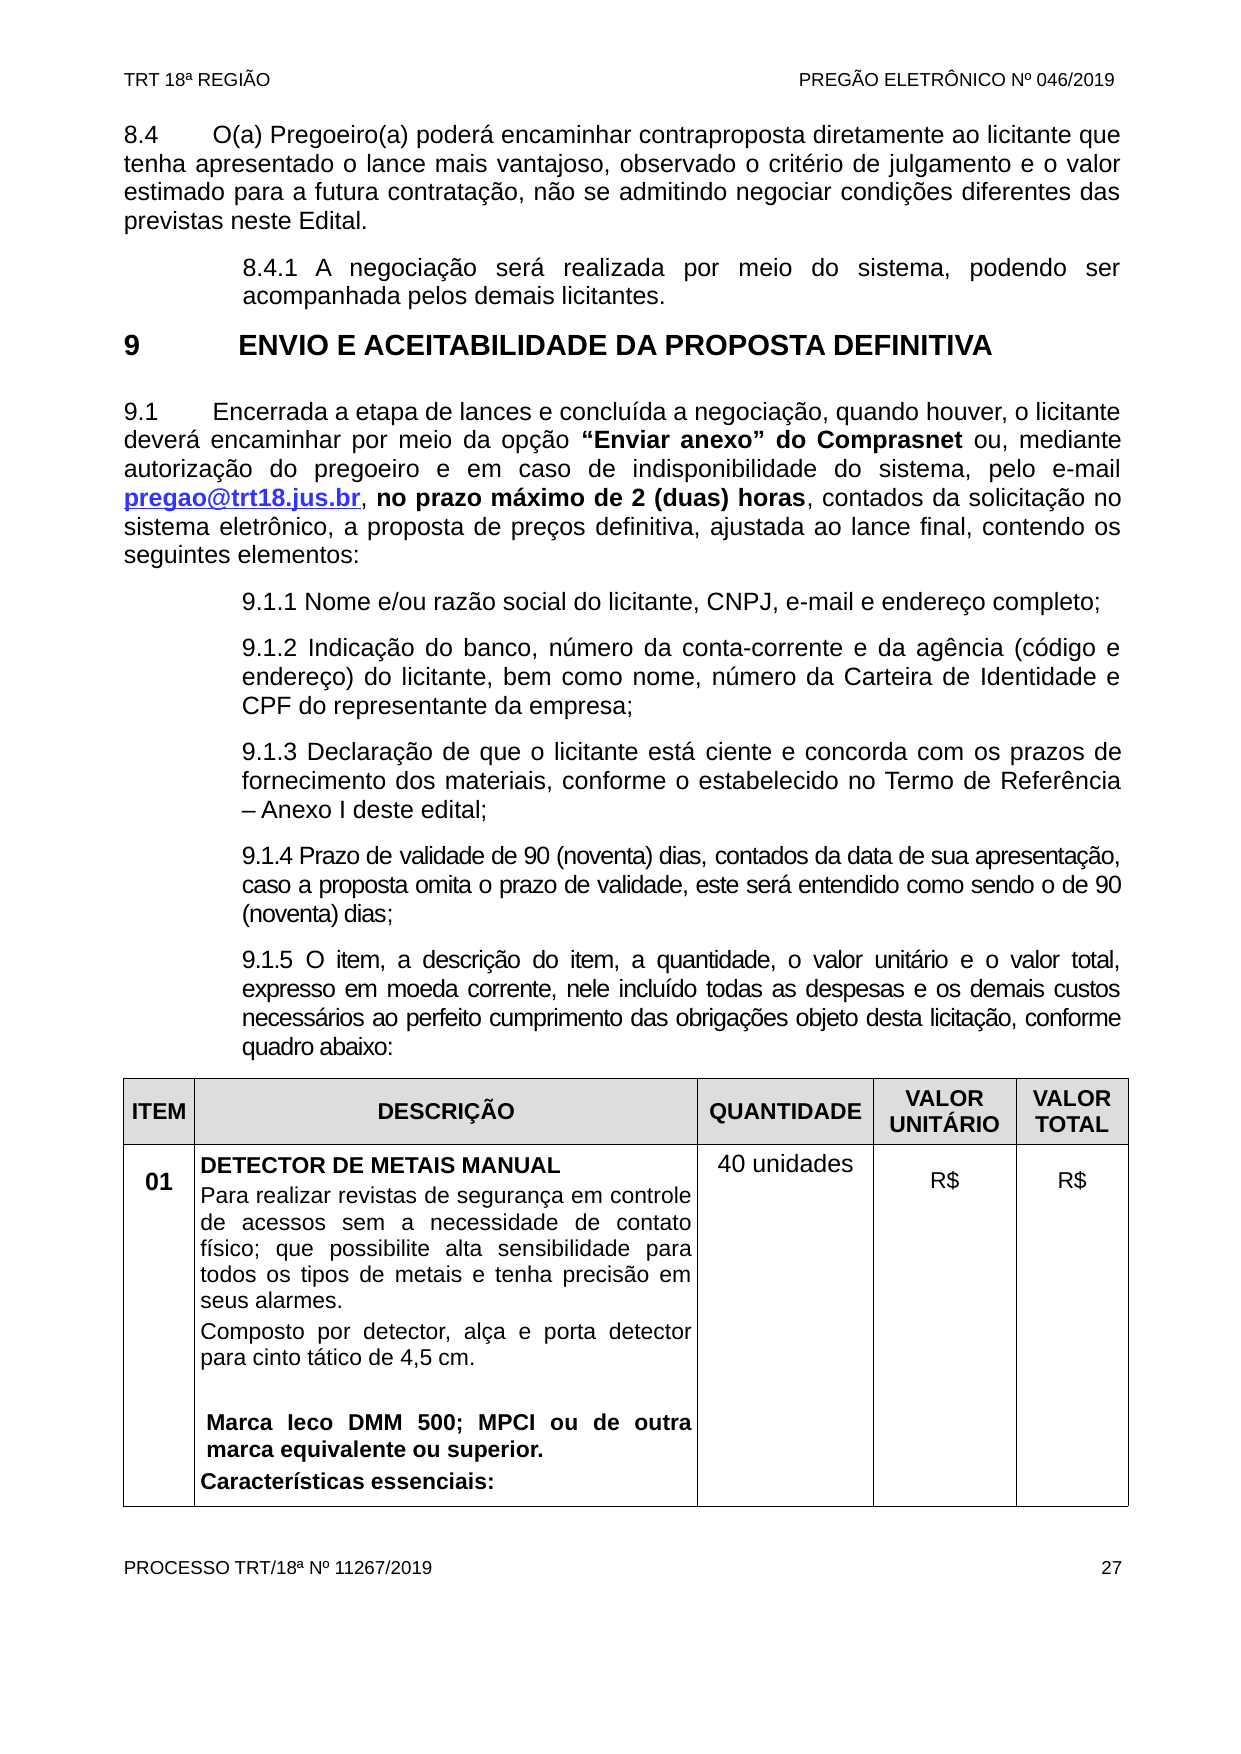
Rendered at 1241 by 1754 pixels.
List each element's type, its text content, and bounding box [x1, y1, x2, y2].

text 8.4.1 A negociação será realizada por meio do sistema, podendo ser acompanhada pelos demais licitantes. [242, 253, 1122, 310]
table_header DESCRIÇÃO [195, 1079, 697, 1144]
table_cell R$ [1017, 1145, 1128, 1506]
table_cell DETECTOR DE METAIS MANUAL Para realizar revistas de segurança em controle de acessos sem a necessidade de contato físico; que possibilite alta sensibilidade para todos os tipos de metais e tenha precisão em seus alarmes. Composto por detector, alça e porta detector para cinto tático de 4,5 cm. Marca Ieco DMM 500; MPCI ou de outra marca equivalente ou superior. Características essenciais: Fabricação preferencialmente em ABS injetado, ou material resistente a queda, a pó, umidade e respingos de água. Detecção de metais ferrosos e não ferrosos. Tipo de alarme: áudio – visual. Possibilidade de indicar de presença de metais entre visual e auditivo ou visual e vibração. Indicação visual e sonora de detecção; Possuir botão para ajuste rápido de sensibilidade entrada para fones de ouvido e carregador de baterias; Chave seletora de sensibilidade com no mínimo dois níveis de detecção. Chave de controle Liga/Desliga. Indicador de ligado. Acompanhar Bateria: 9V NiMH recarregável de 280mAh, autonomia de 48hrs. Opção de uso de Bateria recarregável ou standard; Entrada para carregador, alimentação do carregador 90v-250v. Indicador de carga da bateria visual e sonoro. Possuir alerta vibratório. Possibilidade de revista silenciosa por meio de fones de ouvidos por vibração; Possuir Laudo de não influência a portadores de marca-passo - CIENTEC; Cordão de punho para evitar quedas; Acompanhado de Carregador entrada 110/220 AC saída 12VDC; Acompanhado de Fone de ouvido. ITEM COM PARTICIPAÇÃO EXCLUSIVA DE ME E EPP [195, 1145, 697, 1506]
text 9 ENVIO E ACEITABILIDADE DA PROPOSTA DEFINITIVA [123, 328, 1122, 361]
list 9.1.3 Declaração de que o licitante está ciente e concorda com os prazos de fornecimento dos materiais, conforme o estabelecido no Termo de Referência – Anexo I deste edital; [242, 737, 1122, 824]
table_header ITEM [124, 1079, 194, 1144]
list 9.1.5 O item, a descrição do item, a quantidade, o valor unitário e o valor total, expresso em moeda corrente, nele incluído todas as despesas e os demais custos necessários ao perfeito cumprimento das obrigações objeto desta licitação, conforme quadro abaixo: [242, 945, 1122, 1060]
text 9.1 Encerrada a etapa de lances e concluída a negociação, quando houver, o licitante deverá encaminhar por meio da opção “Enviar anexo” do Comprasnet ou, mediante autorização do pregoeiro e em caso de indisponibilidade do sistema, pelo e-mail pregao@trt18.jus.br, no prazo máximo de 2 (duas) horas, contados da solicitação no sistema eletrônico, a proposta de preços definitiva, ajustada ao lance final, contendo os seguintes elementos: [123, 397, 1122, 569]
text 8.4 O(a) Pregoeiro(a) poderá encaminhar contraproposta diretamente ao licitante que tenha apresentado o lance mais vantajoso, observado o critério de julgamento e o valor estimado para a futura contratação, não se admitindo negociar condições diferentes das previstas neste Edital. [123, 120, 1122, 235]
table_header QUANTIDADE [698, 1079, 873, 1144]
table_cell 40 unidades [698, 1145, 873, 1506]
text 9.1.1 Nome e/ou razão social do licitante, CNPJ, e-mail e endereço completo; [242, 587, 1122, 616]
table_header VALOR UNITÁRIO [874, 1079, 1016, 1144]
list 9.1.2 Indicação do banco, número da conta-corrente e da agência (código e endereço) do licitante, bem como nome, número da Carteira de Identidade e CPF do representante da empresa; [242, 633, 1122, 720]
list 9.1.4 Prazo de validade de 90 (noventa) dias, contados da data de sua apresentação, caso a proposta omita o prazo de validade, este será entendido como sendo o de 90 (noventa) dias; [242, 841, 1122, 928]
table_header VALOR TOTAL [1017, 1079, 1128, 1144]
table_cell R$ [874, 1145, 1016, 1506]
table_cell 01 [124, 1145, 194, 1506]
